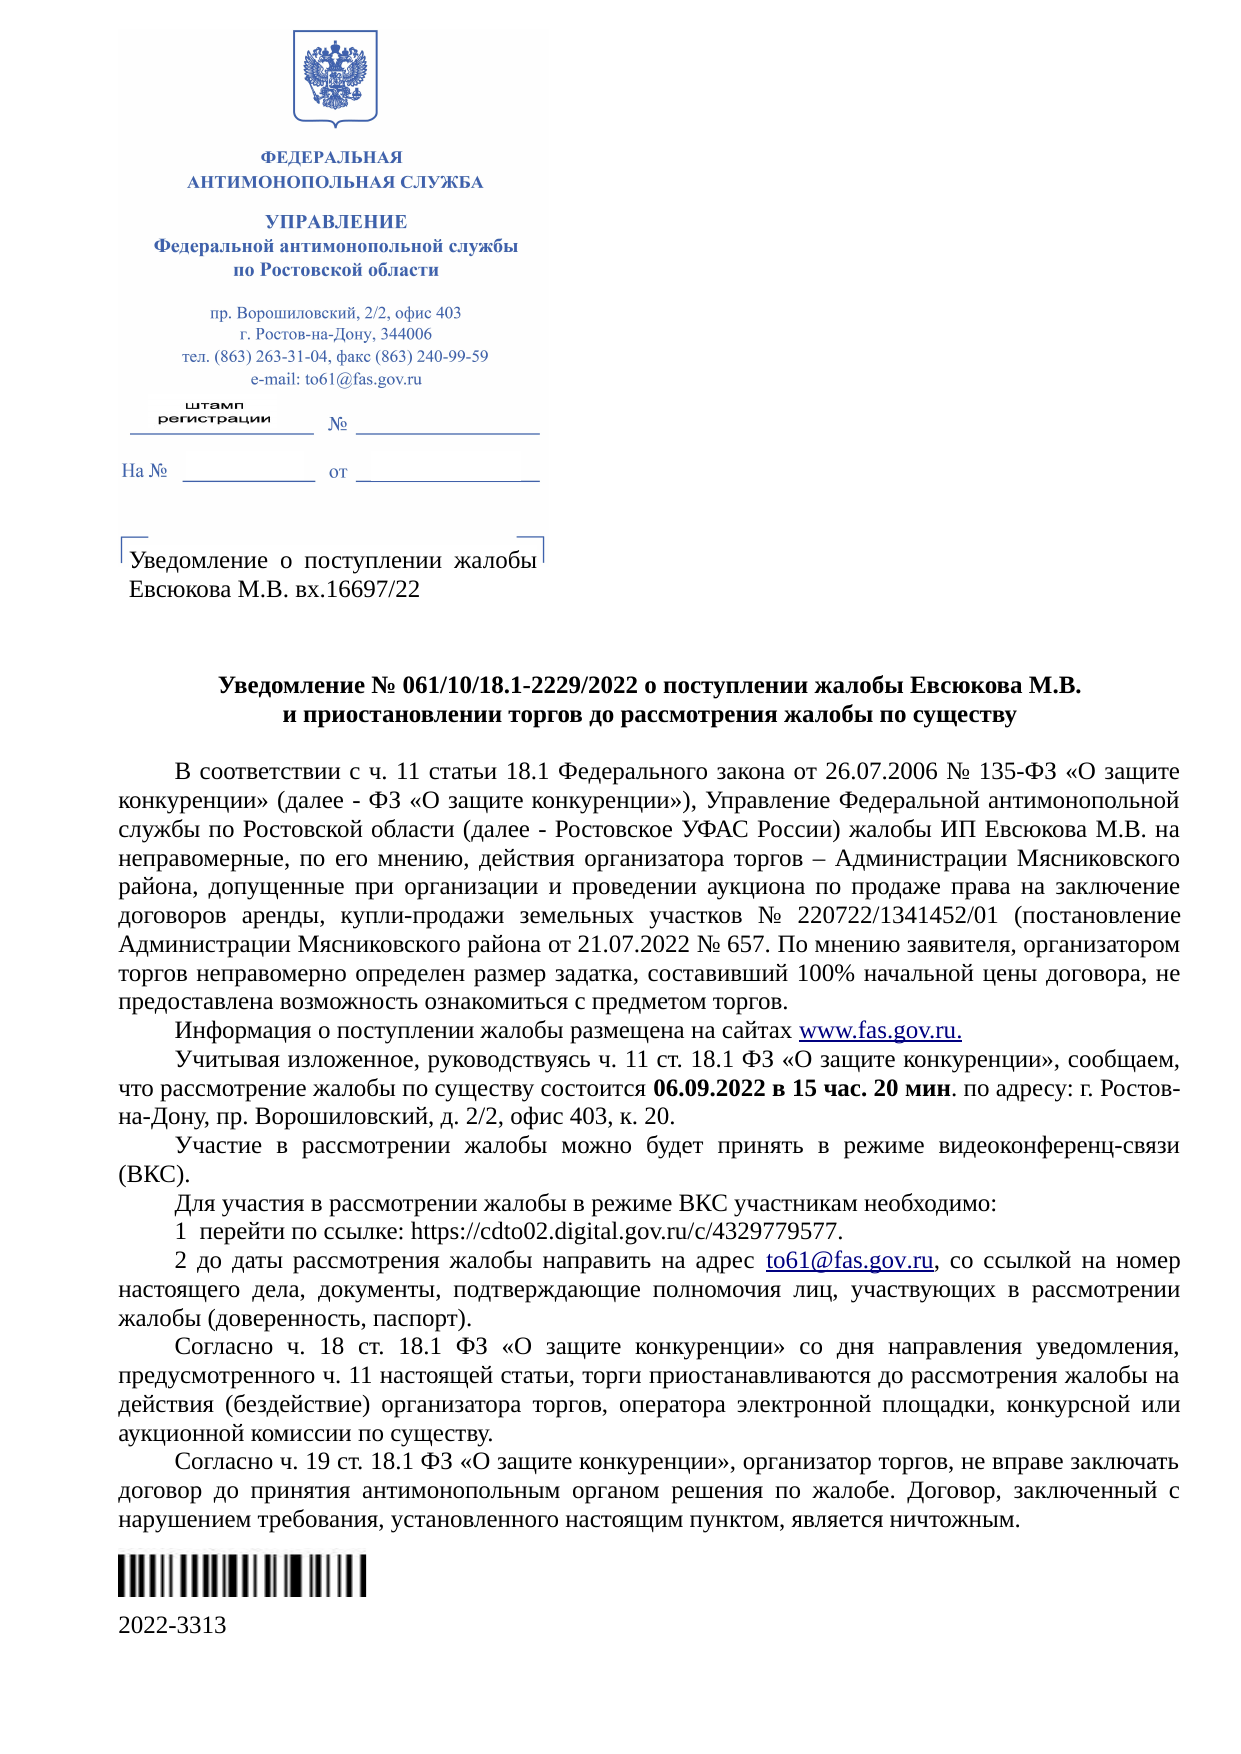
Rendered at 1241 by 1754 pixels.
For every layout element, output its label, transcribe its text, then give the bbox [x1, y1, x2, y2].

text Участие в рассмотрении жалобы можно будет принять в режиме видеоконференц-связи (ВКС). [118, 1130, 1181, 1188]
text Учитывая изложенное, руководствуясь ч. 11 ст. 18.1 ФЗ «О защите конкуренции», сообщаем, что рассмотрение жалобы по существу состоится 06.09.2022 в 15 час. 20 мин. по адресу: г. Ростов-на-Дону, пр. Ворошиловский, д. 2/2, офис 403, к. 20. [118, 1044, 1181, 1130]
text Согласно ч. 19 ст. 18.1 ФЗ «О защите конкуренции», организатор торгов, не вправе заключать договор до принятия антимонопольным органом решения по жалобе. Договор, заключенный с нарушением требования, установленного настоящим пунктом, является ничтожным. [118, 1446, 1181, 1533]
text Уведомление № 061/10/18.1-2229/2022 о поступлении жалобы Евсюкова М.В. [118, 670, 1181, 699]
text Уведомление о поступлении жалобы Евсюкова М.В. вх.16697/22 [129, 545, 537, 603]
picture [118, 1548, 367, 1597]
text Информация о поступлении жалобы размещена на сайтах www.fas.gov.ru. [118, 1015, 1181, 1044]
table_header [664, 118, 1181, 555]
text Согласно ч. 18 ст. 18.1 ФЗ «О защите конкуренции» со дня направления уведомления, предусмотренного ч. 11 настоящей статьи, торги приостанавливаются до рассмотрения жалобы на действия (бездействие) организатора торгов, оператора электронной площадки, конкурсной или аукционной комиссии по существу. [118, 1331, 1181, 1446]
picture [118, 29, 550, 567]
text В соответствии с ч. 11 статьи 18.1 Федерального закона от 26.07.2006 № 135-ФЗ «О защите конкуренции» (далее - ФЗ «О защите конкуренции»), Управление Федеральной антимонопольной службы по Ростовской области (далее - Ростовское УФАС России) жалобы ИП Евсюкова М.В. на неправомерные, по его мнению, действия организатора торгов – Администрации Мясниковского района, допущенные при организации и проведении аукциона по продаже права на заключение договоров аренды, купли-продажи земельных участков № 220722/1341452/01 (постановление Администрации Мясниковского района от 21.07.2022 № 657. По мнению заявителя, организатором торгов неправомерно определен размер задатка, составивший 100% начальной цены договора, не предоставлена возможность ознакомиться с предметом торгов. [118, 756, 1181, 1015]
text 1 перейти по ссылке: https://cdto02.digital.gov.ru/c/4329779577. [118, 1216, 1181, 1245]
text 2 до даты рассмотрения жалобы направить на адрес to61@fas.gov.ru, со ссылкой на номер настоящего дела, документы, подтверждающие полномочия лиц, участвующих в рассмотрении жалобы (доверенность, паспорт). [118, 1245, 1181, 1331]
text и приостановлении торгов до рассмотрения жалобы по существу [118, 699, 1181, 728]
text Для участия в рассмотрении жалобы в режиме ВКС участникам необходимо: [118, 1188, 1181, 1216]
